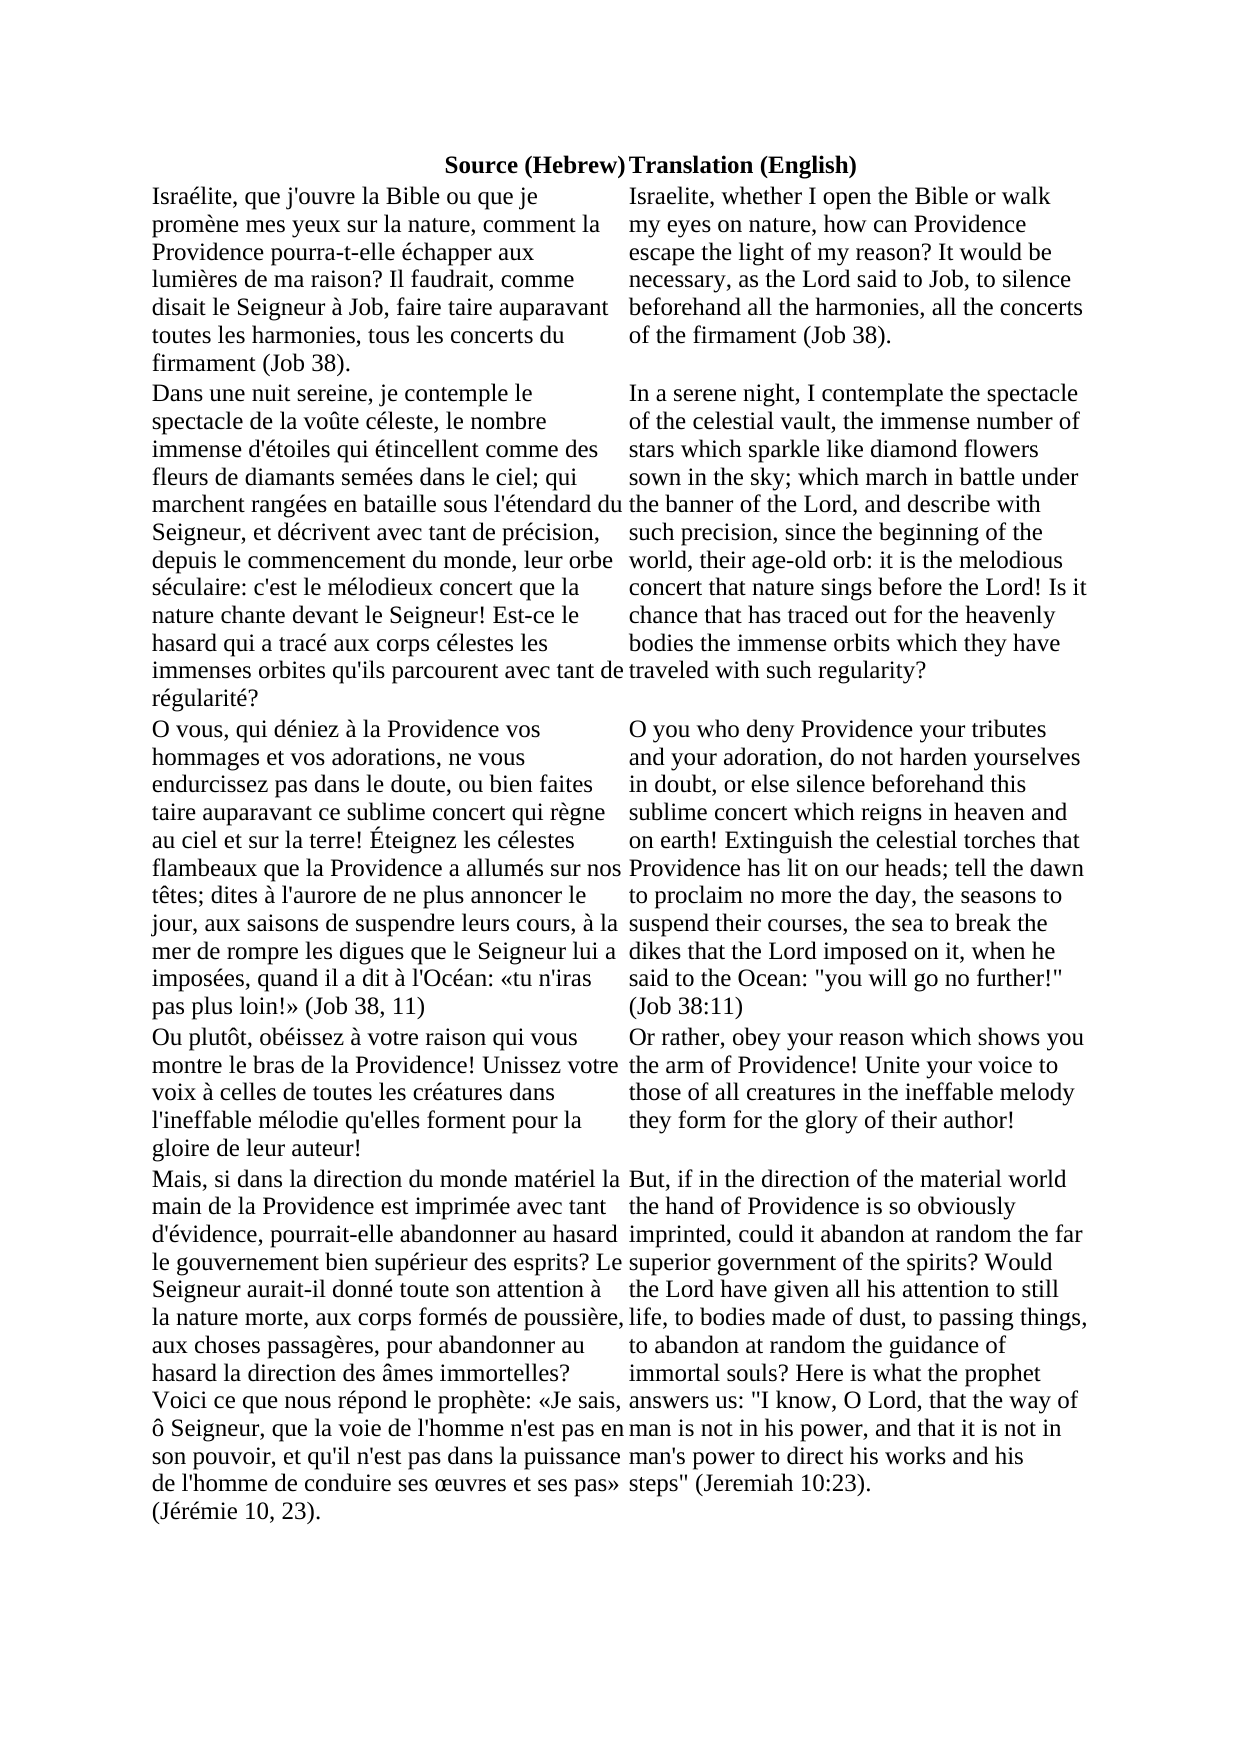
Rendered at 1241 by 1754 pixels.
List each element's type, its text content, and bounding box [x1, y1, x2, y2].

table_cell Israélite, que j'ouvre la Bible ou que je promène mes yeux sur la nature, comment la Providence pourra-t-elle échapper aux lumières de ma raison? Il faudrait, comme disait le Seigneur à Job, faire taire auparavant toutes les harmonies, tous les concerts du firmament (Job 38). [150, 181, 627, 378]
table_cell Or rather, obey your reason which shows you the arm of Providence! Unite your voice to those of all creatures in the ineffable melody they form for the glory of their author! [627, 1021, 1090, 1163]
table_header Translation (English) [627, 150, 1090, 181]
table_cell O vous, qui déniez à la Providence vos hommages et vos adorations, ne vous endurcissez pas dans le doute, ou bien faites taire auparavant ce sublime concert qui règne au ciel et sur la terre! Éteignez les célestes flambeaux que la Providence a allumés sur nos têtes; dites à l'aurore de ne plus annoncer le jour, aux saisons de suspendre leurs cours, à la mer de rompre les digues que le Seigneur lui a imposées, quand il a dit à l'Océan: «tu n'iras pas plus loin!» (Job 38, 11) [150, 714, 627, 1021]
table_header Source (Hebrew) [150, 150, 627, 181]
table_cell Mais, si dans la direction du monde matériel la main de la Providence est imprimée avec tant d'évidence, pourrait-elle abandonner au hasard le gouvernement bien supérieur des esprits? Le Seigneur aurait-il donné toute son attention à la nature morte, aux corps formés de poussière, aux choses passagères, pour abandonner au hasard la direction des âmes immortelles? Voici ce que nous répond le prophète: «Je sais, ô Seigneur, que la voie de l'homme n'est pas en son pouvoir, et qu'il n'est pas dans la puissance de l'homme de conduire ses œuvres et ses pas» (Jérémie 10, 23). [150, 1163, 627, 1526]
table_cell Israelite, whether I open the Bible or walk my eyes on nature, how can Providence escape the light of my reason? It would be necessary, as the Lord said to Job, to silence beforehand all the harmonies, all the concerts of the firmament (Job 38). [627, 181, 1090, 378]
table_cell Ou plutôt, obéissez à votre raison qui vous montre le bras de la Providence! Unissez votre voix à celles de toutes les créatures dans l'ineffable mélodie qu'elles forment pour la gloire de leur auteur! [150, 1021, 627, 1163]
table_cell Dans une nuit sereine, je contemple le spectacle de la voûte céleste, le nombre immense d'étoiles qui étincellent comme des fleurs de diamants semées dans le ciel; qui marchent rangées en bataille sous l'étendard du Seigneur, et décrivent avec tant de précision, depuis le commencement du monde, leur orbe séculaire: c'est le mélodieux concert que la nature chante devant le Seigneur! Est-ce le hasard qui a tracé aux corps célestes les immenses orbites qu'ils parcourent avec tant de régularité? [150, 378, 627, 713]
table_cell In a serene night, I contemplate the spectacle of the celestial vault, the immense number of stars which sparkle like diamond flowers sown in the sky; which march in battle under the banner of the Lord, and describe with such precision, since the beginning of the world, their age-old orb: it is the melodious concert that nature sings before the Lord! Is it chance that has traced out for the heavenly bodies the immense orbits which they have traveled with such regularity? [627, 378, 1090, 713]
table_cell O you who deny Providence your tributes and your adoration, do not harden yourselves in doubt, or else silence beforehand this sublime concert which reigns in heaven and on earth! Extinguish the celestial torches that Providence has lit on our heads; tell the dawn to proclaim no more the day, the seasons to suspend their courses, the sea to break the dikes that the Lord imposed on it, when he said to the Ocean: "you will go no further!" (Job 38:11) [627, 714, 1090, 1021]
table_cell But, if in the direction of the material world the hand of Providence is so obviously imprinted, could it abandon at random the far superior government of the spirits? Would the Lord have given all his attention to still life, to bodies made of dust, to passing things, to abandon at random the guidance of immortal souls? Here is what the prophet answers us: "I know, O Lord, that the way of man is not in his power, and that it is not in man's power to direct his works and his steps" (Jeremiah 10:23). [627, 1163, 1090, 1526]
